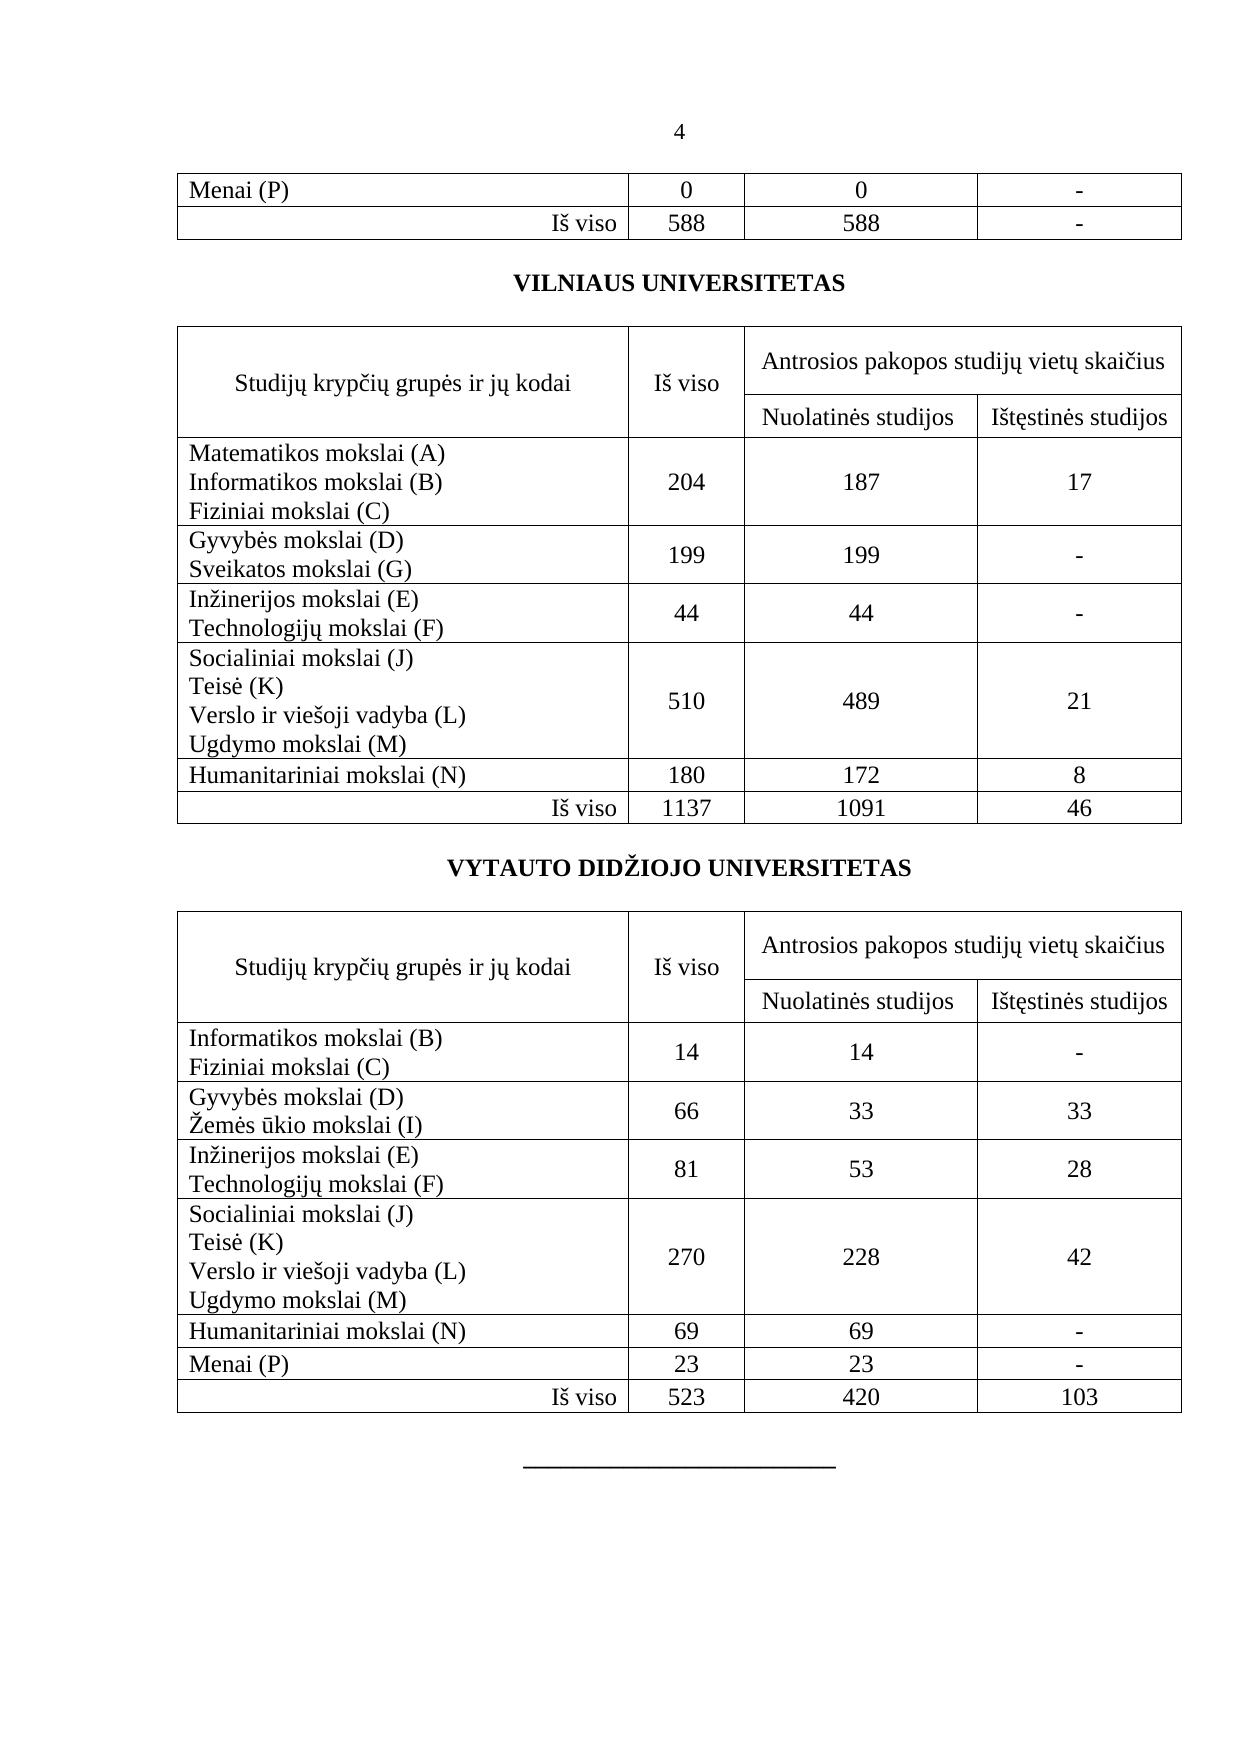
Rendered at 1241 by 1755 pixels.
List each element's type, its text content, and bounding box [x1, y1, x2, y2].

table_cell 1137 [629, 792, 744, 823]
table_cell - [978, 207, 1181, 238]
table_cell Nuolatinės studijos [745, 395, 977, 437]
table_cell 228 [745, 1199, 977, 1314]
table_cell 14 [745, 1023, 977, 1081]
table_cell 17 [978, 438, 1181, 524]
table_cell 187 [745, 438, 977, 524]
table_cell 81 [629, 1140, 744, 1198]
table_cell Nuolatinės studijos [745, 980, 977, 1022]
table_cell - [978, 1023, 1181, 1081]
table_header Antrosios pakopos studijų vietų skaičius [745, 912, 1181, 978]
table_cell 44 [629, 584, 744, 642]
table_cell Informatikos mokslai (B) Fiziniai mokslai (C) [178, 1023, 628, 1081]
table_cell - [978, 1315, 1181, 1347]
table_cell - [978, 174, 1181, 206]
text _________________________ [177, 1442, 1181, 1471]
table_cell Humanitariniai mokslai (N) [178, 1315, 628, 1347]
table_cell Matematikos mokslai (A) Informatikos mokslai (B) Fiziniai mokslai (C) [178, 438, 628, 524]
table_cell - [978, 526, 1181, 583]
table_cell 0 [629, 174, 744, 206]
table_header Antrosios pakopos studijų vietų skaičius [745, 327, 1181, 394]
table_cell 42 [978, 1199, 1181, 1314]
table_header Iš viso [629, 912, 744, 1022]
table_cell Socialiniai mokslai (J) Teisė (K) Verslo ir viešoji vadyba (L) Ugdymo mokslai (M) [178, 1199, 628, 1314]
table_cell 46 [978, 792, 1181, 823]
table_cell 53 [745, 1140, 977, 1198]
table_cell Inžinerijos mokslai (E) Technologijų mokslai (F) [178, 1140, 628, 1198]
table_header Studijų krypčių grupės ir jų kodai [178, 912, 628, 1022]
table_cell 489 [745, 643, 977, 758]
table_cell 8 [978, 759, 1181, 791]
table_cell 199 [745, 526, 977, 583]
table_cell 0 [745, 174, 977, 206]
table_cell 588 [745, 207, 977, 238]
table_cell 28 [978, 1140, 1181, 1198]
table_header Iš viso [629, 327, 744, 437]
table_cell Socialiniai mokslai (J) Teisė (K) Verslo ir viešoji vadyba (L) Ugdymo mokslai (M) [178, 643, 628, 758]
table_cell Ištęstinės studijos [978, 395, 1181, 437]
table_cell Menai (P) [178, 174, 628, 206]
table_cell 172 [745, 759, 977, 791]
table_cell 69 [745, 1315, 977, 1347]
table_cell 199 [629, 526, 744, 583]
table_cell - [978, 1348, 1181, 1379]
table_cell 33 [978, 1082, 1181, 1139]
table_cell Gyvybės mokslai (D) Sveikatos mokslai (G) [178, 526, 628, 583]
table_cell 14 [629, 1023, 744, 1081]
table_cell 270 [629, 1199, 744, 1314]
table_cell Gyvybės mokslai (D) Žemės ūkio mokslai (I) [178, 1082, 628, 1139]
table_header Studijų krypčių grupės ir jų kodai [178, 327, 628, 437]
table_cell 180 [629, 759, 744, 791]
text VILNIAUS UNIVERSITETAS [177, 268, 1181, 297]
table_cell Menai (P) [178, 1348, 628, 1379]
table_cell 44 [745, 584, 977, 642]
table_cell 1091 [745, 792, 977, 823]
table_cell - [978, 584, 1181, 642]
table_cell Iš viso [178, 1380, 628, 1412]
table_cell Iš viso [178, 207, 628, 238]
table_cell 21 [978, 643, 1181, 758]
table_cell Iš viso [178, 792, 628, 823]
table_cell 33 [745, 1082, 977, 1139]
table_cell Ištęstinės studijos [978, 980, 1181, 1022]
table_cell 103 [978, 1380, 1181, 1412]
table_cell 66 [629, 1082, 744, 1139]
table_cell 69 [629, 1315, 744, 1347]
table_cell 23 [629, 1348, 744, 1379]
table_cell Inžinerijos mokslai (E) Technologijų mokslai (F) [178, 584, 628, 642]
table_cell 420 [745, 1380, 977, 1412]
text VYTAUTO DIDŽIOJO UNIVERSITETAS [177, 853, 1181, 882]
table_cell Humanitariniai mokslai (N) [178, 759, 628, 791]
table_cell 588 [629, 207, 744, 238]
table_cell 510 [629, 643, 744, 758]
table_cell 523 [629, 1380, 744, 1412]
table_cell 23 [745, 1348, 977, 1379]
table_cell 204 [629, 438, 744, 524]
